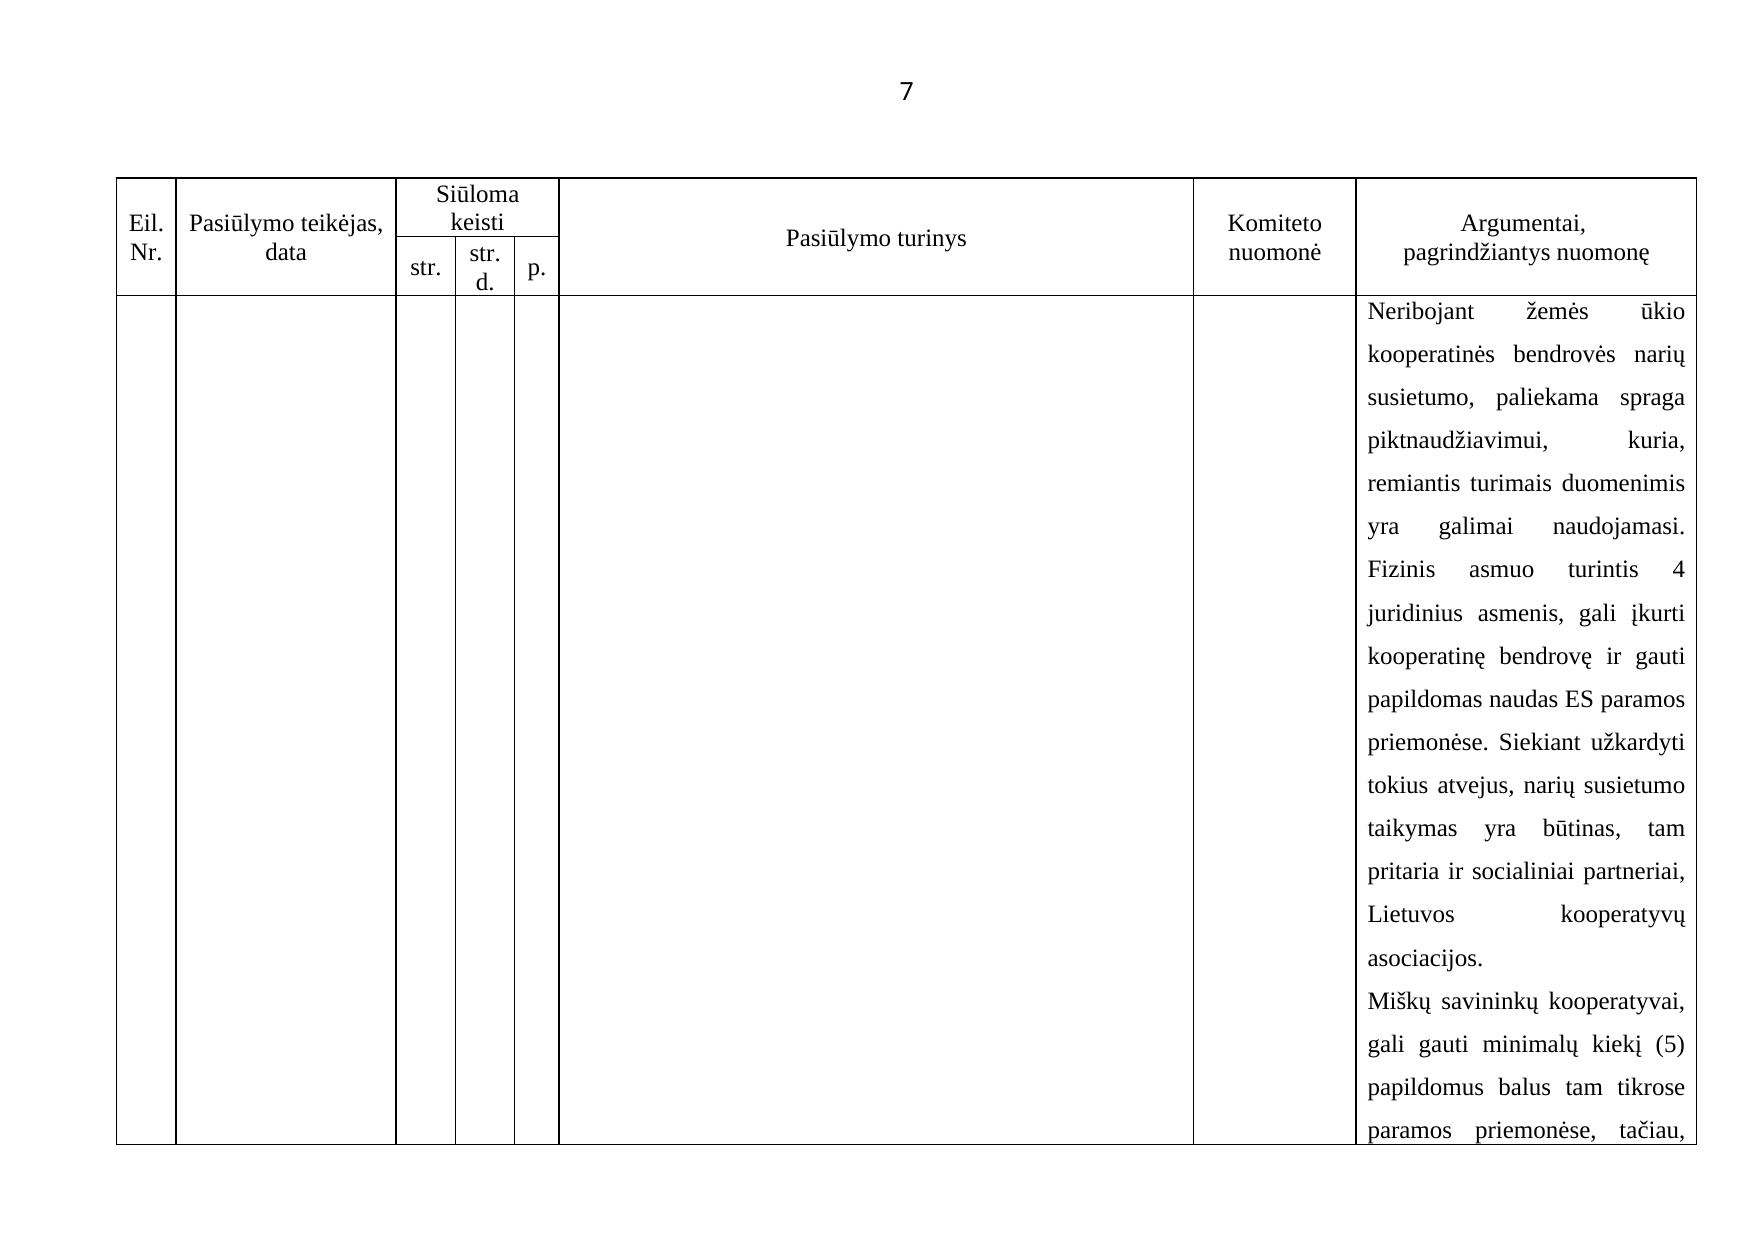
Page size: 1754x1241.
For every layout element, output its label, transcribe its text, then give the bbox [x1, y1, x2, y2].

table_header Eil. Nr. [117, 179, 175, 295]
table_header Komiteto nuomonė [1194, 179, 1355, 295]
table_cell [177, 296, 395, 1144]
table_cell [117, 296, 175, 1144]
table_header Siūloma keisti [397, 179, 558, 236]
table_cell Neribojant žemės ūkio kooperatinės bendrovės narių susietumo, paliekama spraga piktnaudžiavimui, kuria, remiantis turimais duomenimis yra galimai naudojamasi. Fizinis asmuo turintis 4 juridinius asmenis, gali įkurti kooperatinę bendrovę ir gauti papildomas naudas ES paramos priemonėse. Siekiant užkardyti tokius atvejus, narių susietumo taikymas yra būtinas, tam pritaria ir socialiniai partneriai, Lietuvos kooperatyvų asociacijos. Miškų savininkų kooperatyvai, gali gauti minimalų kiekį (5) papildomus balus tam tikrose paramos priemonėse, tačiau, [1357, 296, 1696, 1144]
table_header Pasiūlymo turinys [560, 179, 1193, 295]
table_cell [456, 296, 514, 1144]
table_cell [560, 296, 1193, 1144]
table_cell [515, 296, 558, 1144]
table_cell str. [397, 237, 455, 295]
table_cell str. d. [456, 237, 514, 295]
table_cell [1194, 296, 1355, 1144]
table_header Argumentai, pagrindžiantys nuomonę [1357, 179, 1696, 295]
table_cell [397, 296, 455, 1144]
table_header Pasiūlymo teikėjas, data [177, 179, 395, 295]
table_cell p. [515, 237, 558, 295]
